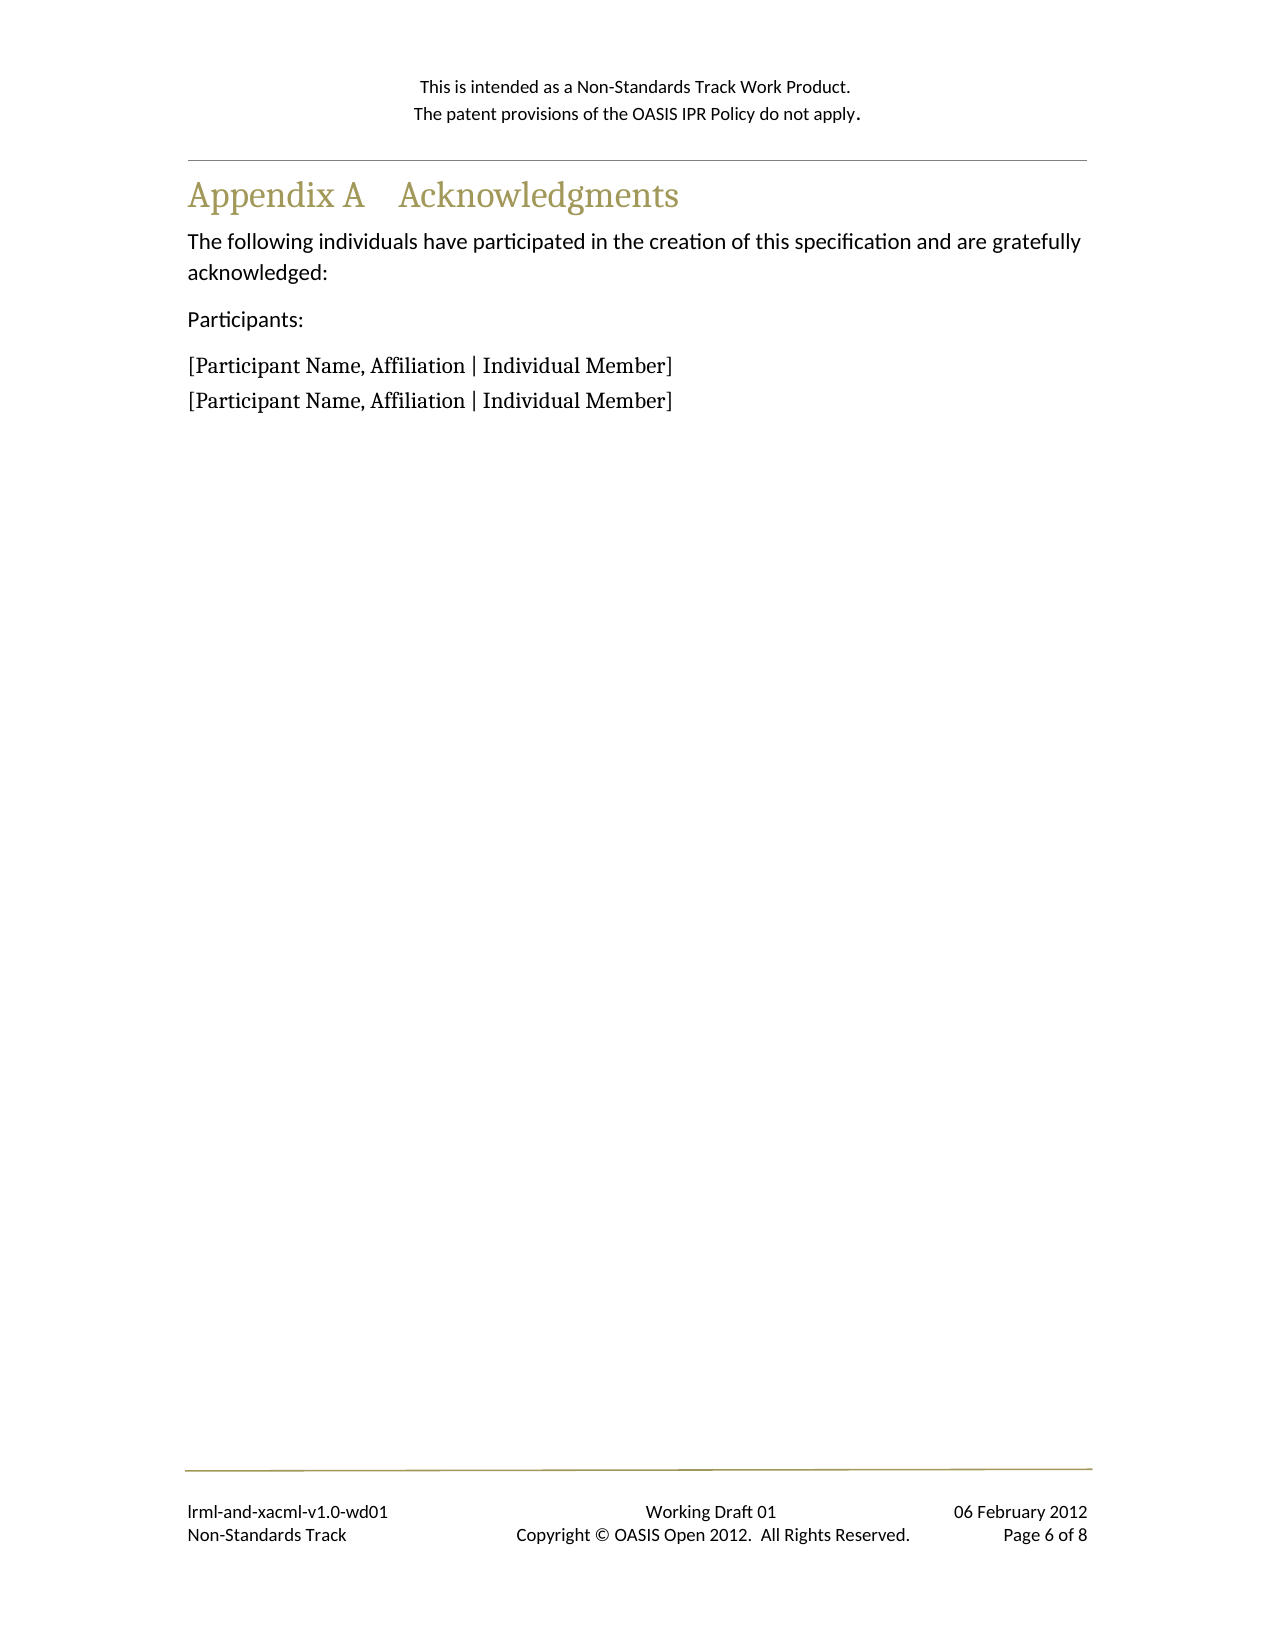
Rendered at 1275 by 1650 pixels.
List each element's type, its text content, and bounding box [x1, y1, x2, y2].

text Participants: [187, 306, 1087, 334]
subtitle Acknowledgments [187, 161, 1087, 217]
text [Participant Name, Affiliation | Individual Member] [187, 353, 1087, 379]
text [Participant Name, Affiliation | Individual Member] [187, 388, 1087, 414]
text The following individuals have participated in the creation of this specification and are gratefully acknowledged: [187, 227, 1087, 286]
